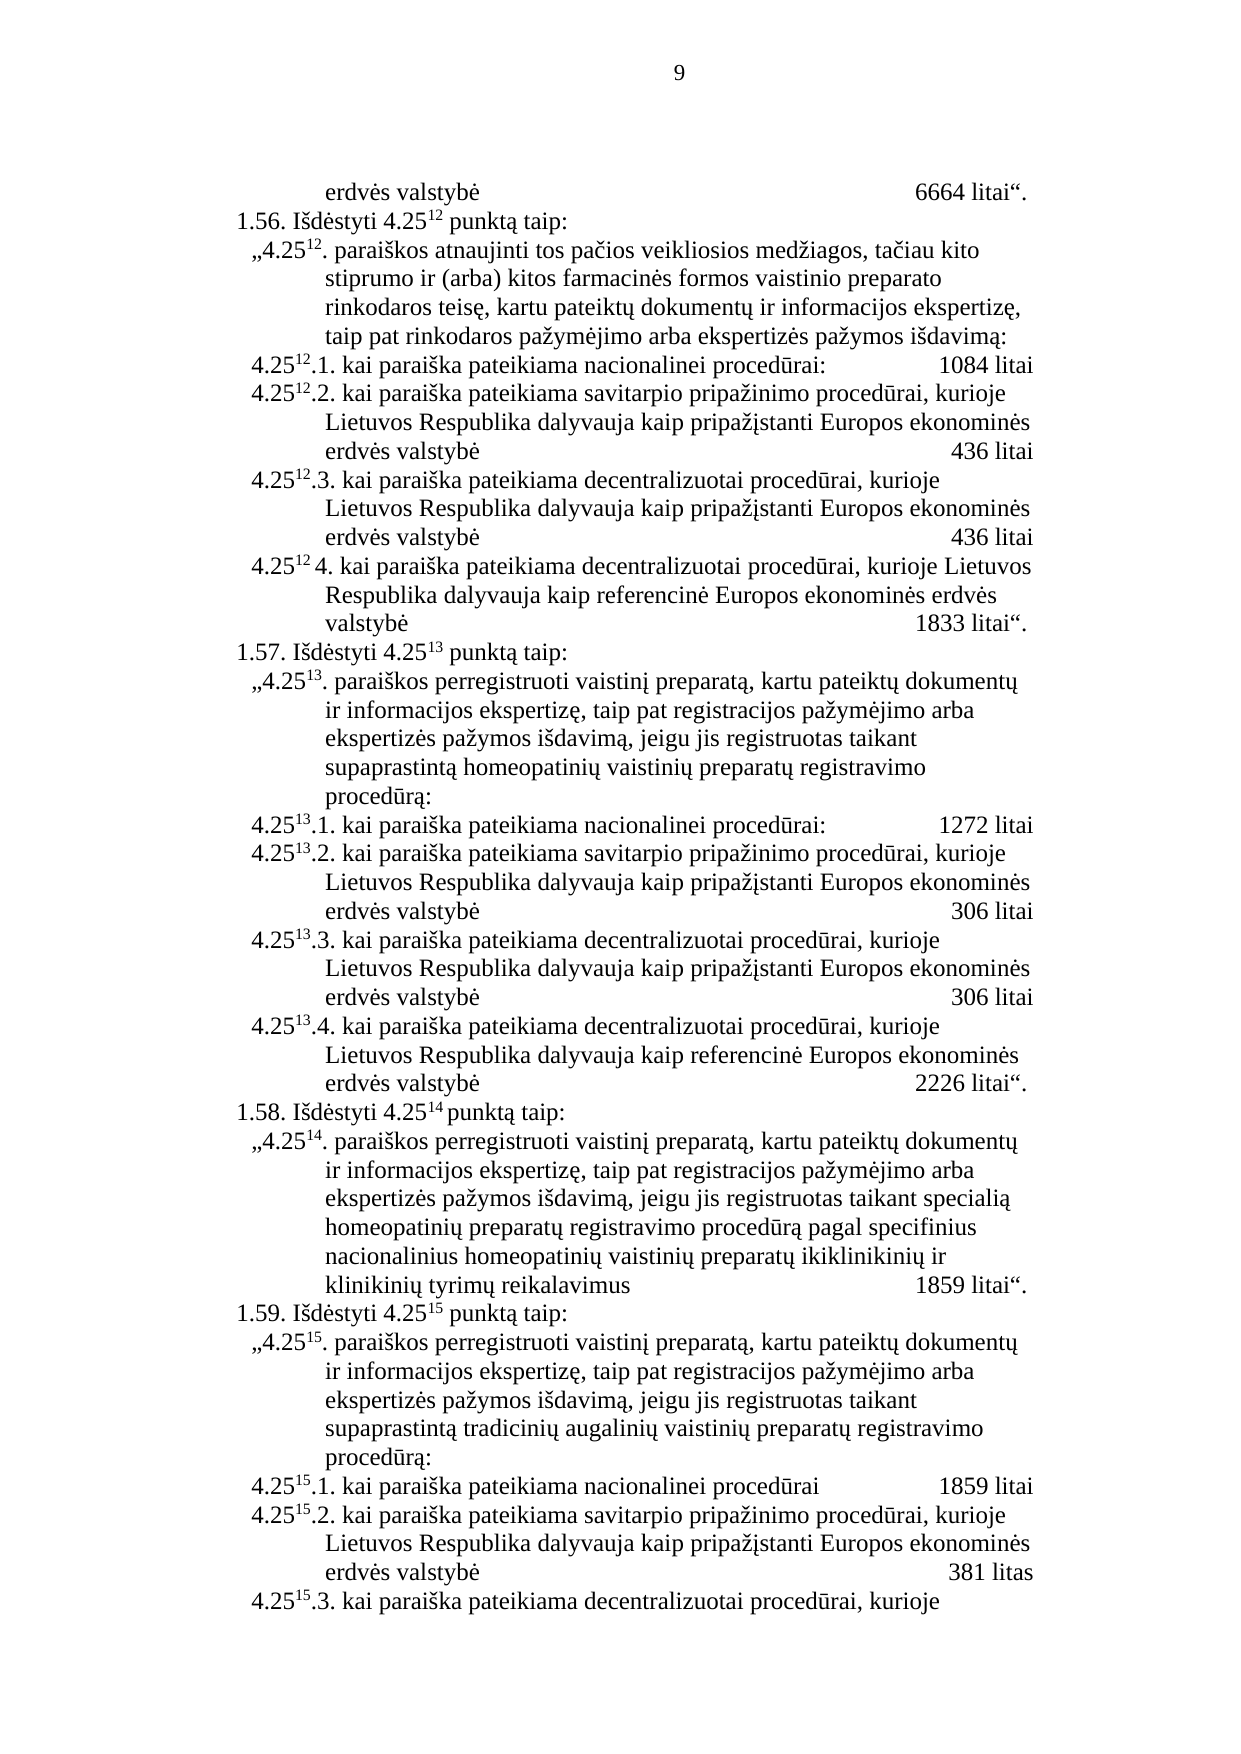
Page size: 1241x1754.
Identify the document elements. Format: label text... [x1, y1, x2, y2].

text 4.2515.1. kai paraiška pateikiama nacionalinei procedūrai 1859 litai [251, 1471, 1033, 1500]
text 4.2512.2. kai paraiška pateikiama savitarpio pripažinimo procedūrai, kurioje Lietuvos Respublika dalyvauja kaip pripažįstanti Europos ekonominės erdvės valstybė 436 litai [251, 378, 1033, 465]
text „4.2514. paraiškos perregistruoti vaistinį preparatą, kartu pateiktų dokumentų ir informacijos ekspertizę, taip pat registracijos pažymėjimo arba ekspertizės pažymos išdavimą, jeigu jis registruotas taikant specialią homeopatinių preparatų registravimo procedūrą pagal specifinius nacionalinius homeopatinių vaistinių preparatų ikiklinikinių ir klinikinių tyrimų reikalavimus 1859 litai“. [251, 1126, 1033, 1298]
text „4.2512. paraiškos atnaujinti tos pačios veikliosios medžiagos, tačiau kito stiprumo ir (arba) kitos farmacinės formos vaistinio preparato rinkodaros teisę, kartu pateiktų dokumentų ir informacijos ekspertizę, taip pat rinkodaros pažymėjimo arba ekspertizės pažymos išdavimą: [251, 235, 1033, 350]
text erdvės valstybė 6664 litai“. [251, 177, 1033, 206]
text 1.59. Išdėstyti 4.2515 punktą taip: [177, 1298, 1181, 1327]
text 4.2513.3. kai paraiška pateikiama decentralizuotai procedūrai, kurioje Lietuvos Respublika dalyvauja kaip pripažįstanti Europos ekonominės erdvės valstybė 306 litai [251, 925, 1033, 1011]
text 4.2513.2. kai paraiška pateikiama savitarpio pripažinimo procedūrai, kurioje Lietuvos Respublika dalyvauja kaip pripažįstanti Europos ekonominės erdvės valstybė 306 litai [251, 838, 1033, 925]
text 4.2513.4. kai paraiška pateikiama decentralizuotai procedūrai, kurioje Lietuvos Respublika dalyvauja kaip referencinė Europos ekonominės erdvės valstybė 2226 litai“. [251, 1011, 1033, 1097]
text 1.58. Išdėstyti 4.2514 punktą taip: [177, 1097, 1181, 1126]
text 4.2512.1. kai paraiška pateikiama nacionalinei procedūrai: 1084 litai [251, 350, 1033, 378]
text 4.2513.1. kai paraiška pateikiama nacionalinei procedūrai: 1272 litai [251, 810, 1033, 838]
text 4.2512 4. kai paraiška pateikiama decentralizuotai procedūrai, kurioje Lietuvos Respublika dalyvauja kaip referencinė Europos ekonominės erdvės valstybė 1833 litai“. [251, 551, 1033, 637]
text 4.2515.3. kai paraiška pateikiama decentralizuotai procedūrai, kurioje [251, 1586, 1033, 1615]
text 1.57. Išdėstyti 4.2513 punktą taip: [177, 637, 1181, 666]
text „4.2515. paraiškos perregistruoti vaistinį preparatą, kartu pateiktų dokumentų ir informacijos ekspertizę, taip pat registracijos pažymėjimo arba ekspertizės pažymos išdavimą, jeigu jis registruotas taikant supaprastintą tradicinių augalinių vaistinių preparatų registravimo procedūrą: [251, 1327, 1033, 1471]
text 1.56. Išdėstyti 4.2512 punktą taip: [177, 206, 1181, 235]
text 4.2515.2. kai paraiška pateikiama savitarpio pripažinimo procedūrai, kurioje Lietuvos Respublika dalyvauja kaip pripažįstanti Europos ekonominės erdvės valstybė 381 litas [251, 1500, 1033, 1586]
text 4.2512.3. kai paraiška pateikiama decentralizuotai procedūrai, kurioje Lietuvos Respublika dalyvauja kaip pripažįstanti Europos ekonominės erdvės valstybė 436 litai [251, 465, 1033, 551]
text „4.2513. paraiškos perregistruoti vaistinį preparatą, kartu pateiktų dokumentų ir informacijos ekspertizę, taip pat registracijos pažymėjimo arba ekspertizės pažymos išdavimą, jeigu jis registruotas taikant supaprastintą homeopatinių vaistinių preparatų registravimo procedūrą: [251, 666, 1033, 810]
